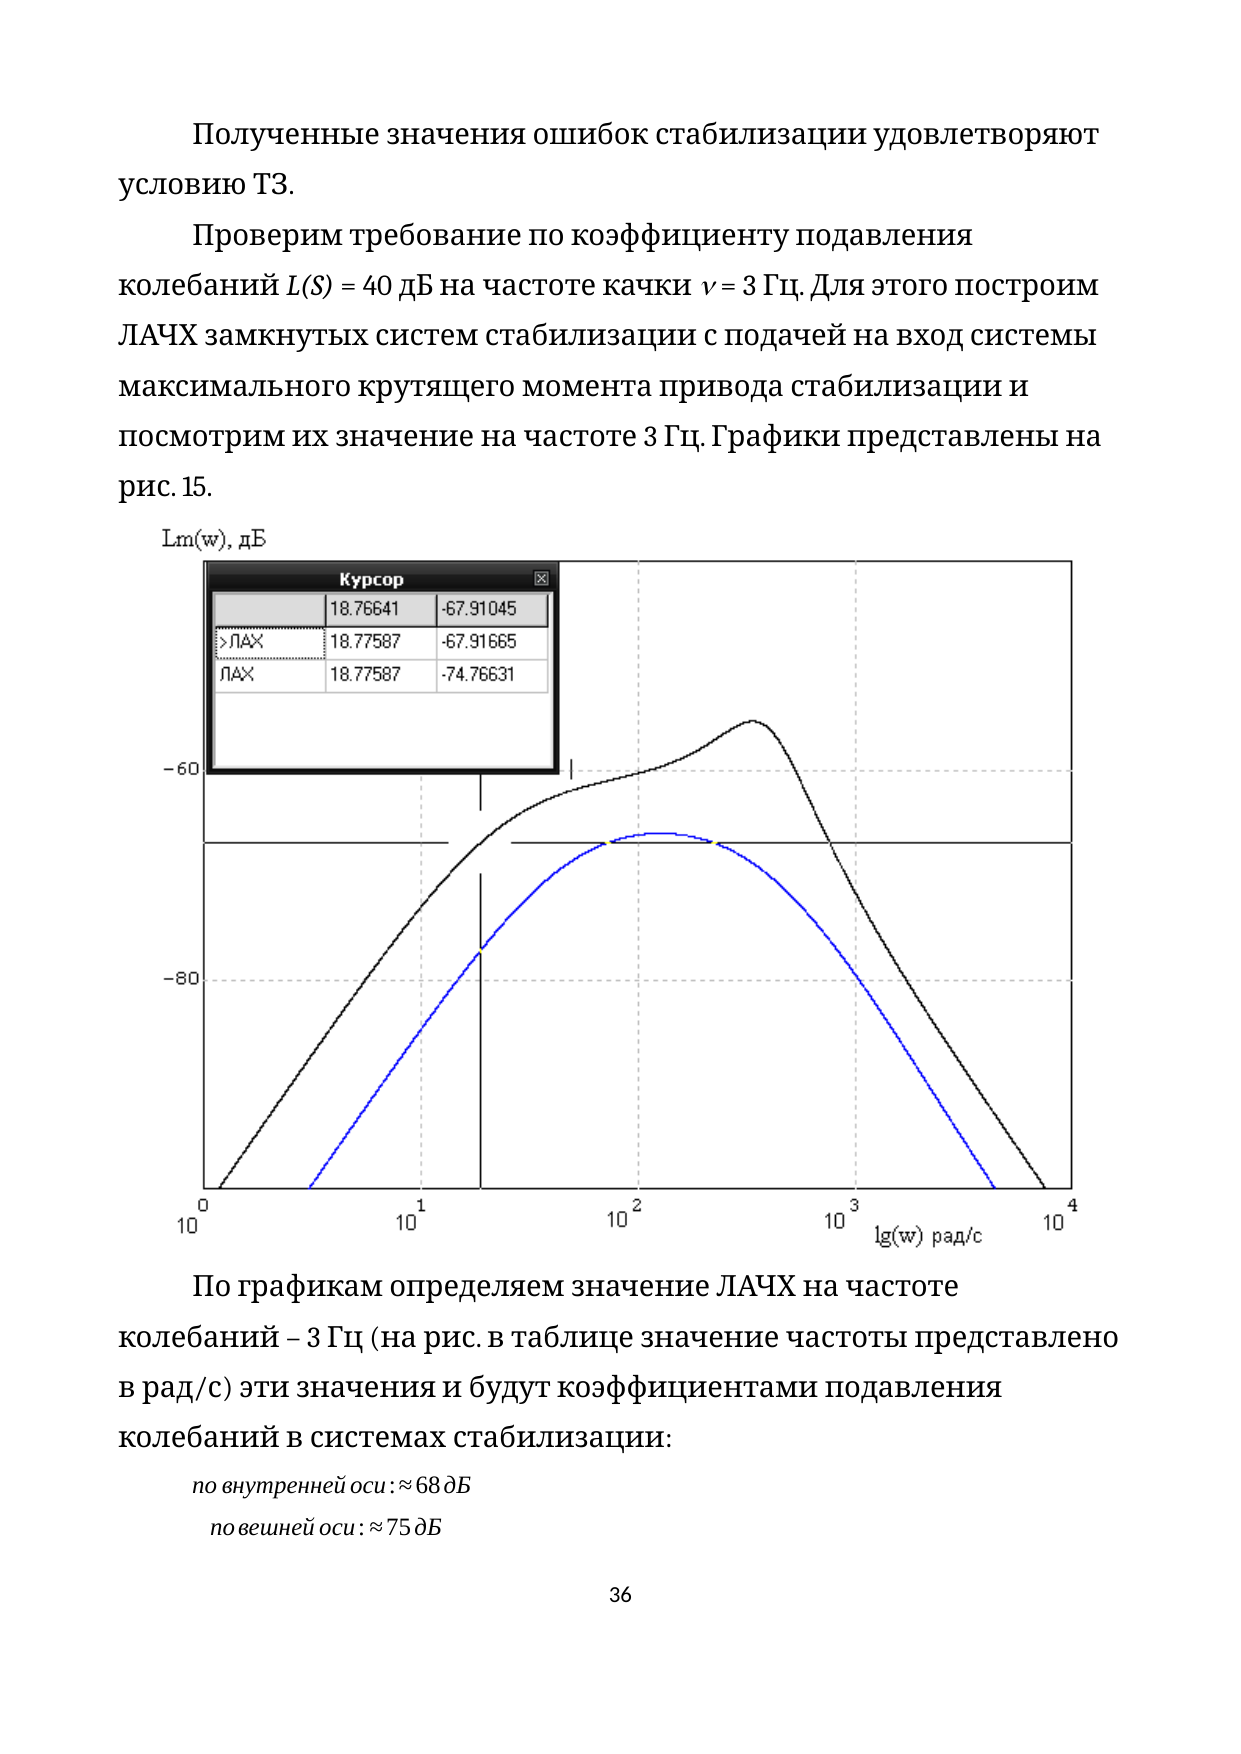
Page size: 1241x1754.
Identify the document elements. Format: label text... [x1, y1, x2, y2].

text Полученные значения ошибок стабилизации удовлетворяют условию ТЗ. [118, 118, 1122, 202]
text По графикам определяем значение ЛАЧХ на частоте колебаний – 3 Гц (на рис. в таблице значение частоты представлено в рад/с) эти значения и будут коэффициентами подавления колебаний в системах стабилизации: [118, 1271, 1122, 1455]
text Проверим требование по коэффициенту подавления колебаний L(S) = 40 дБ на частоте качки  = 3 Гц. Для этого построим ЛАЧХ замкнутых систем стабилизации с подачей на вход системы максимального крутящего момента привода стабилизации и посмотрим их значение на частоте 3 Гц. Графики представлены на рис. 15. [118, 219, 1122, 504]
picture [158, 520, 1082, 1257]
